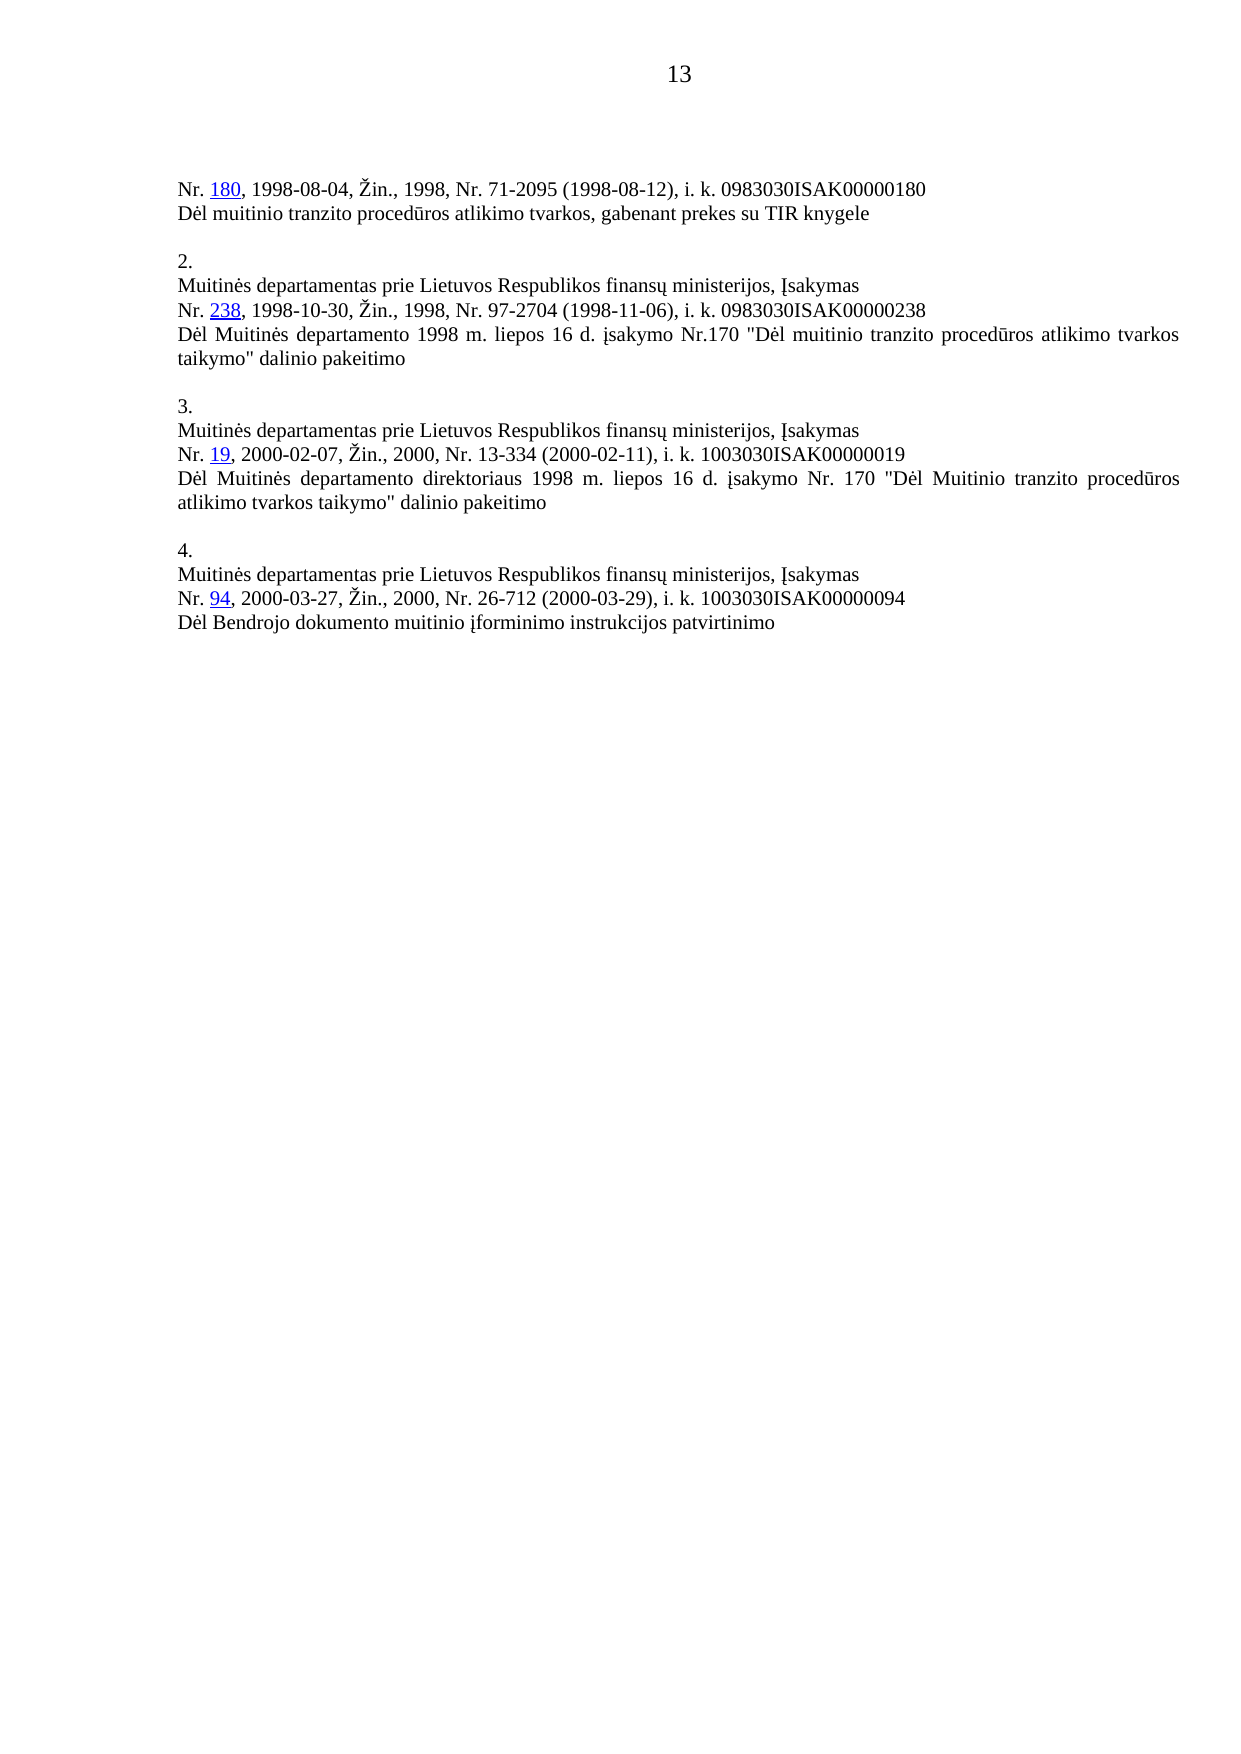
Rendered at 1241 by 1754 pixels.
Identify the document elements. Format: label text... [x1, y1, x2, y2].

text Nr. 180, 1998-08-04, Žin., 1998, Nr. 71-2095 (1998-08-12), i. k. 0983030ISAK00000180 [177, 177, 1181, 201]
text Nr. 94, 2000-03-27, Žin., 2000, Nr. 26-712 (2000-03-29), i. k. 1003030ISAK00000094 [177, 586, 1181, 610]
text Muitinės departamentas prie Lietuvos Respublikos finansų ministerijos, Įsakymas [177, 273, 1181, 297]
text Dėl Muitinės departamento 1998 m. liepos 16 d. įsakymo Nr.170 "Dėl muitinio tranzito procedūros atlikimo tvarkos taikymo" dalinio pakeitimo [177, 322, 1181, 370]
text Nr. 238, 1998-10-30, Žin., 1998, Nr. 97-2704 (1998-11-06), i. k. 0983030ISAK00000238 [177, 297, 1181, 322]
text 4. [177, 538, 1181, 562]
text Dėl Bendrojo dokumento muitinio įforminimo instrukcijos patvirtinimo [177, 610, 1181, 634]
text 3. [177, 394, 1181, 418]
text Dėl muitinio tranzito procedūros atlikimo tvarkos, gabenant prekes su TIR knygele [177, 201, 1181, 225]
text Muitinės departamentas prie Lietuvos Respublikos finansų ministerijos, Įsakymas [177, 418, 1181, 442]
text Muitinės departamentas prie Lietuvos Respublikos finansų ministerijos, Įsakymas [177, 562, 1181, 586]
text Dėl Muitinės departamento direktoriaus 1998 m. liepos 16 d. įsakymo Nr. 170 "Dėl Muitinio tranzito procedūros atlikimo tvarkos taikymo" dalinio pakeitimo [177, 466, 1181, 514]
text Nr. 19, 2000-02-07, Žin., 2000, Nr. 13-334 (2000-02-11), i. k. 1003030ISAK00000019 [177, 442, 1181, 466]
text 2. [177, 249, 1181, 273]
